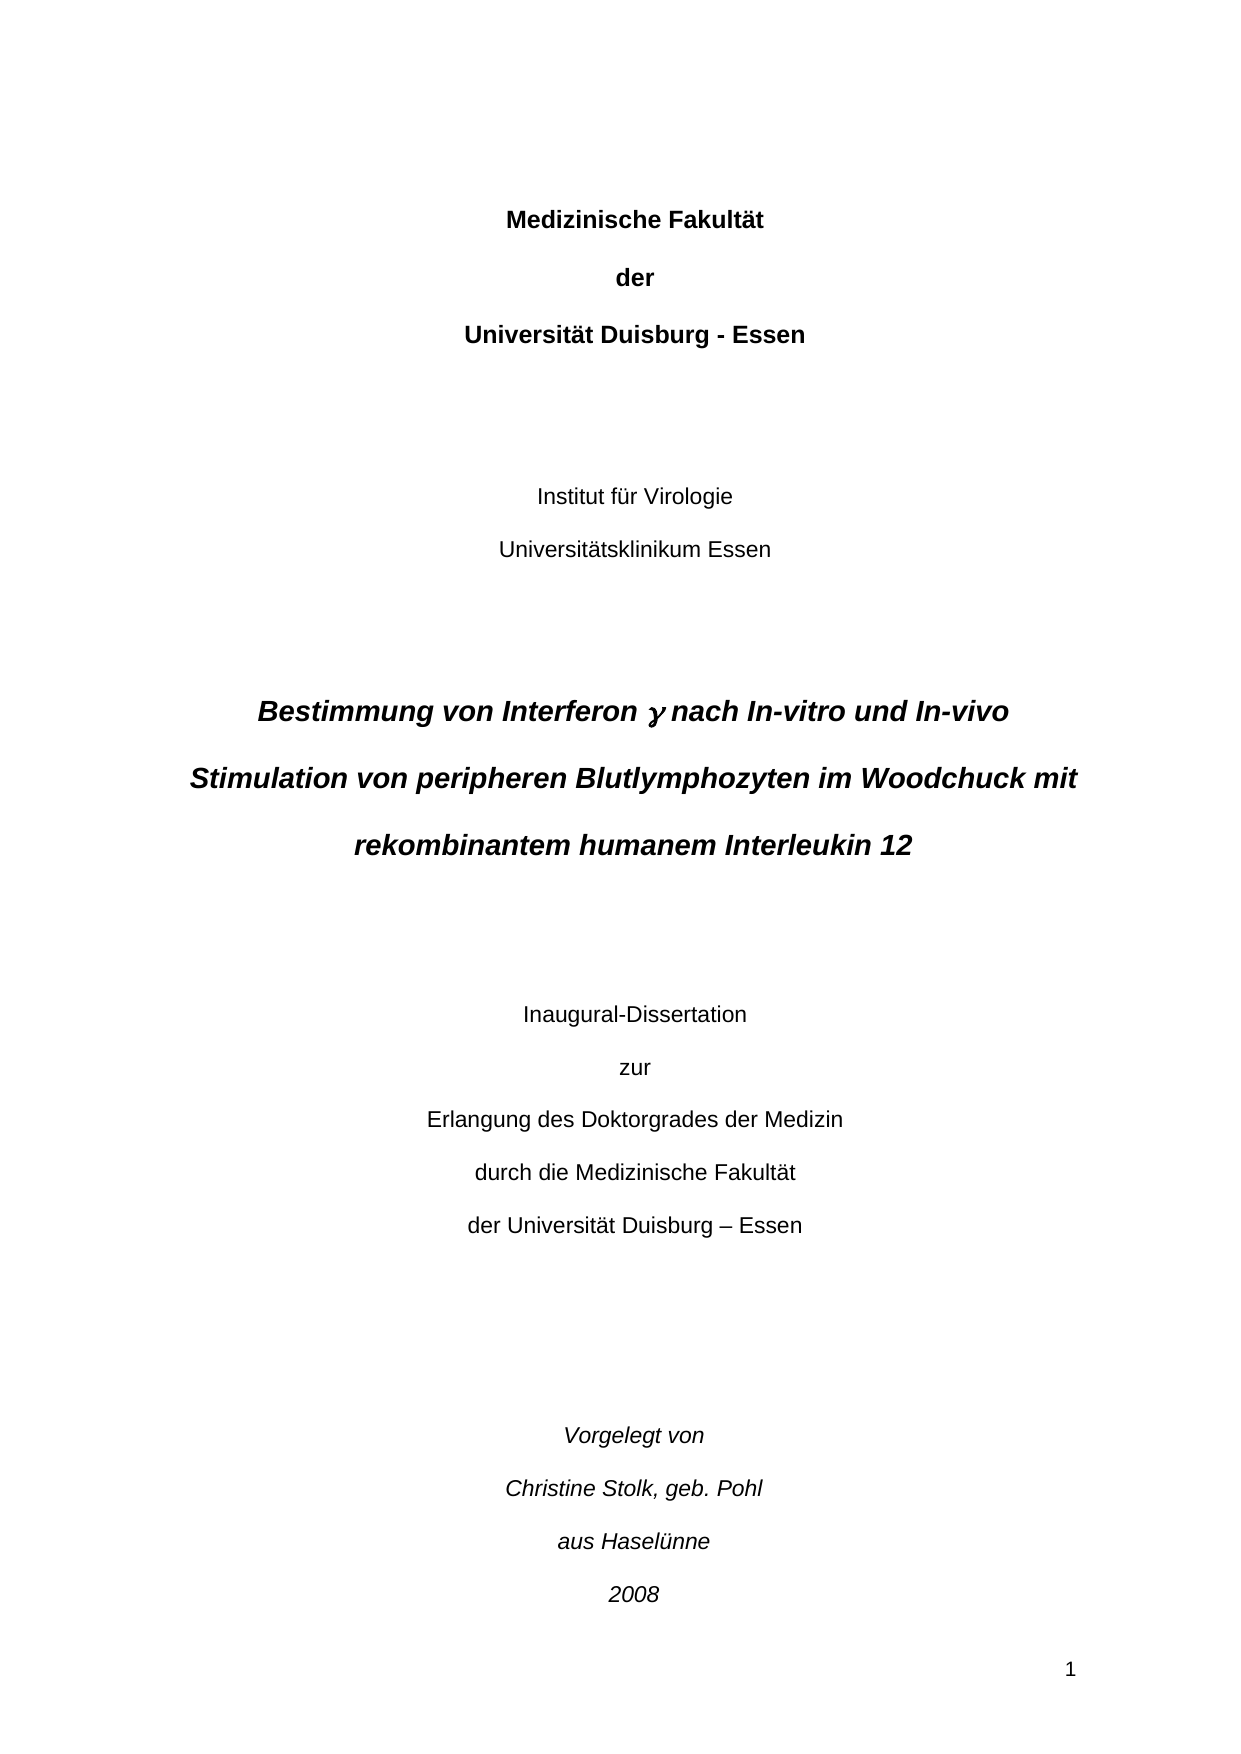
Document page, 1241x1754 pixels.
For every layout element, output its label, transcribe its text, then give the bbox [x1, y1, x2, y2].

text Medizinische Fakultät [177, 205, 1093, 234]
text der Universität Duisburg – Essen [177, 1212, 1093, 1238]
text Bestimmung von Interferon  nach In-vitro und In-vivo Stimulation von peripheren Blutlymphozyten im Woodchuck mit rekombinantem humanem Interleukin 12 [177, 694, 1093, 862]
text Christine Stolk, geb. Pohl [177, 1475, 1093, 1501]
text zur [177, 1053, 1093, 1080]
text aus Haselünne [177, 1528, 1093, 1554]
text der [177, 263, 1093, 291]
text Universität Duisburg - Essen [177, 320, 1093, 349]
text Vorgelegt von [177, 1422, 1093, 1449]
text Inaugural-Dissertation [177, 1001, 1093, 1027]
text Universitätsklinikum Essen [177, 536, 1093, 562]
text 2008 [177, 1581, 1093, 1607]
text Institut für Virologie [177, 483, 1093, 509]
text durch die Medizinische Fakultät [177, 1159, 1093, 1185]
text Erlangung des Doktorgrades der Medizin [177, 1106, 1093, 1132]
